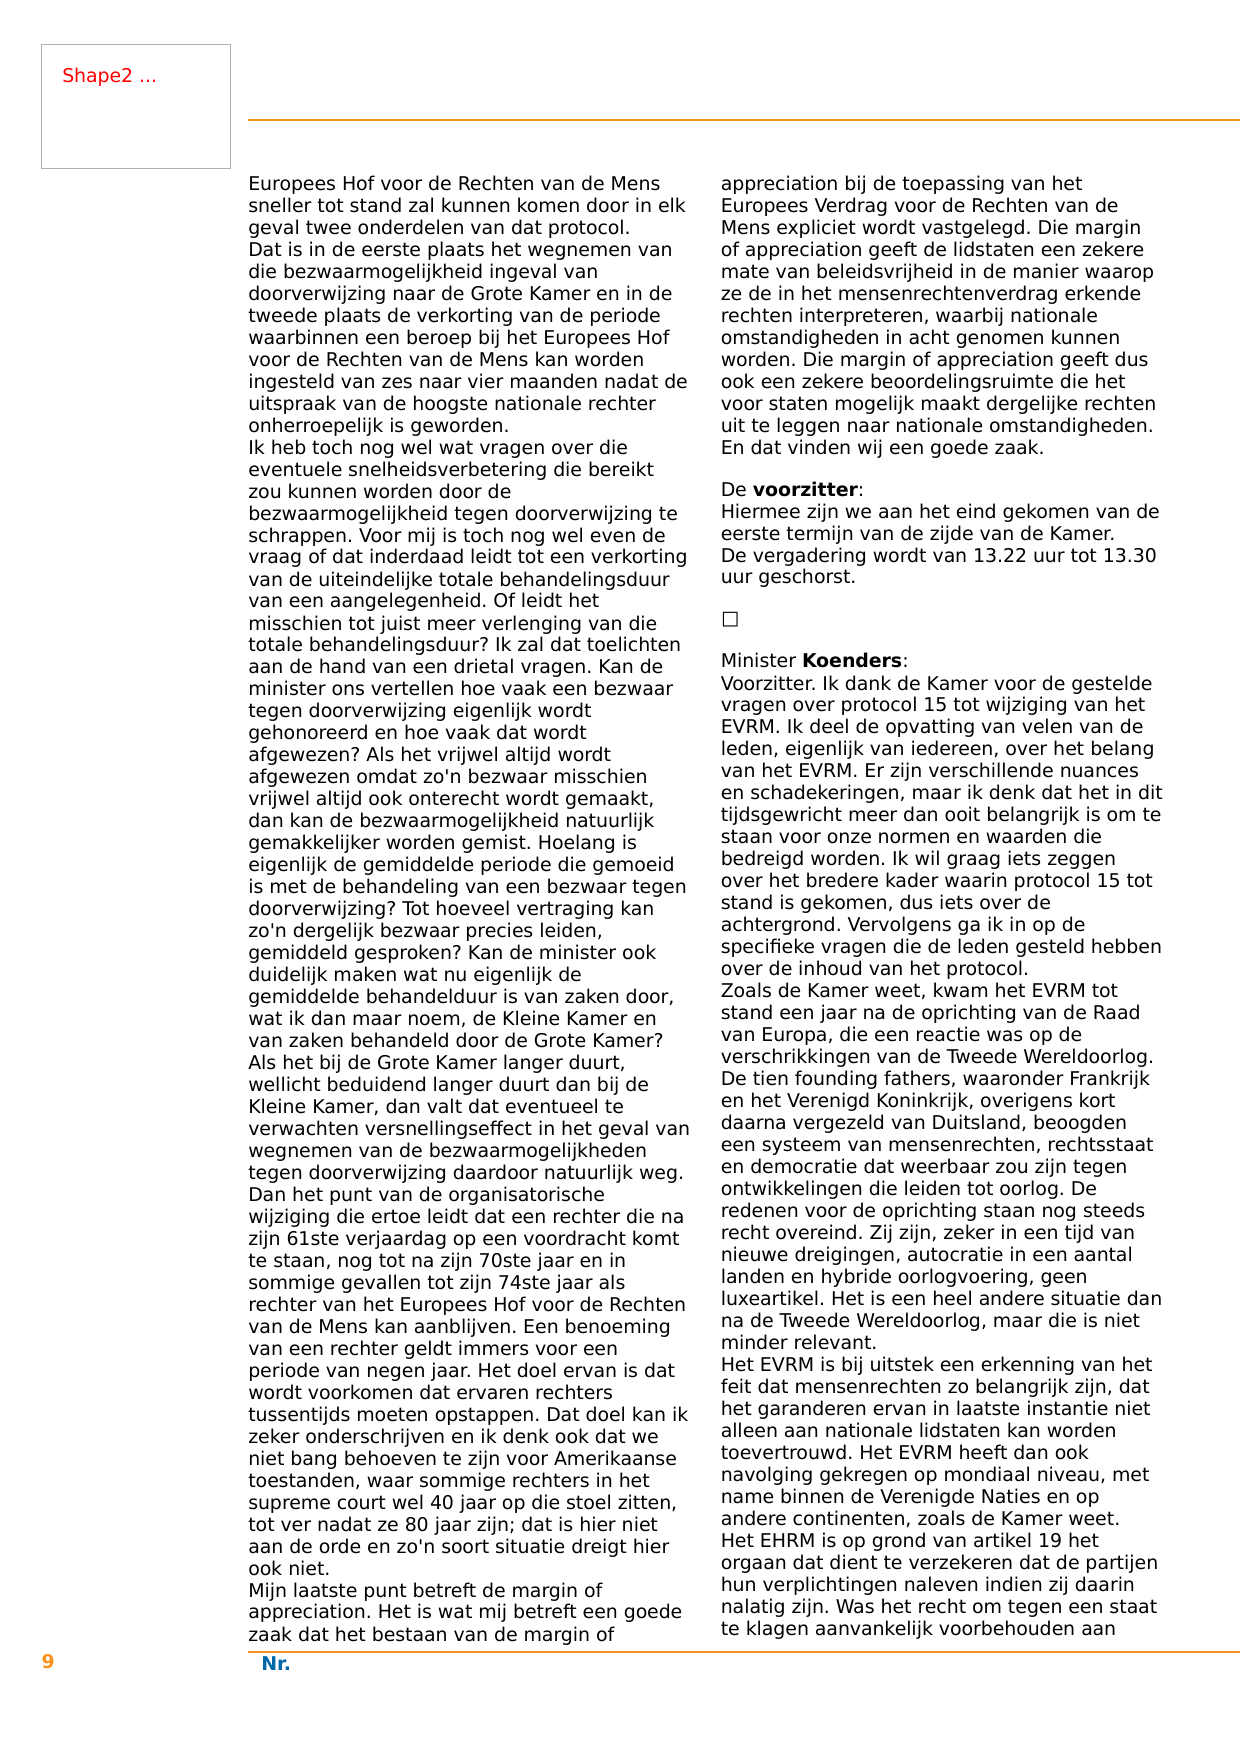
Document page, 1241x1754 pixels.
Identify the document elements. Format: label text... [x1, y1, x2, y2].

text Voorzitter. Ik dank de Kamer voor de gestelde vragen over protocol 15 tot wijziging van het EVRM. Ik deel de opvatting van velen van de leden, eigenlijk van iedereen, over het belang van het EVRM. Er zijn verschillende nuances en schadekeringen, maar ik denk dat het in dit tijdsgewricht meer dan ooit belangrijk is om te staan voor onze normen en waarden die bedreigd worden. Ik wil graag iets zeggen over het bredere kader waarin protocol 15 tot stand is gekomen, dus iets over de achtergrond. Vervolgens ga ik in op de specifieke vragen die de leden gesteld hebben over de inhoud van het protocol. [721, 672, 1163, 980]
text Mijn laatste punt betreft de margin of appreciation. Het is wat mij betreft een goede zaak dat het bestaan van de margin of [248, 1579, 691, 1645]
text Dan het punt van de organisatorische wijziging die ertoe leidt dat een rechter die na zijn 61ste verjaardag op een voordracht komt te staan, nog tot na zijn 70ste jaar en in sommige gevallen tot zijn 74ste jaar als rechter van het Europees Hof voor de Rechten van de Mens kan aanblijven. Een benoeming van een rechter geldt immers voor een periode van negen jaar. Het doel ervan is dat wordt voorkomen dat ervaren rechters tussentijds moeten opstappen. Dat doel kan ik zeker onderschrijven en ik denk ook dat we niet bang behoeven te zijn voor Amerikaanse toestanden, waar sommige rechters in het supreme court wel 40 jaar op die stoel zitten, tot ver nadat ze 80 jaar zijn; dat is hier niet aan de orde en zo'n soort situatie dreigt hier ook niet. [248, 1184, 691, 1579]
text Hiermee zijn we aan het eind gekomen van de eerste termijn van de zijde van de Kamer. [721, 501, 1163, 544]
text Ik heb toch nog wel wat vragen over die eventuele snelheidsverbetering die bereikt zou kunnen worden door de bezwaarmogelijkheid tegen doorverwijzing te schrappen. Voor mij is toch nog wel even de vraag of dat inderdaad leidt tot een verkorting van de uiteindelijke totale behandelingsduur van een aangelegenheid. Of leidt het misschien tot juist meer verlenging van die totale behandelingsduur? Ik zal dat toelichten aan de hand van een drietal vragen. Kan de minister ons vertellen hoe vaak een bezwaar tegen doorverwijzing eigenlijk wordt gehonoreerd en hoe vaak dat wordt afgewezen? Als het vrijwel altijd wordt afgewezen omdat zo'n bezwaar misschien vrijwel altijd ook onterecht wordt gemaakt, dan kan de bezwaarmogelijkheid natuurlijk gemakkelijker worden gemist. Hoelang is eigenlijk de gemiddelde periode die gemoeid is met de behandeling van een bezwaar tegen doorverwijzing? Tot hoeveel vertraging kan zo'n dergelijk bezwaar precies leiden, gemiddeld gesproken? Kan de minister ook duidelijk maken wat nu eigenlijk de gemiddelde behandelduur is van zaken door, wat ik dan maar noem, de Kleine Kamer en van zaken behandeld door de Grote Kamer? Als het bij de Grote Kamer langer duurt, wellicht beduidend langer duurt dan bij de Kleine Kamer, dan valt dat eventueel te verwachten versnellingseffect in het geval van wegnemen van de bezwaarmogelijkheden tegen doorverwijzing daardoor natuurlijk weg. [248, 437, 691, 1184]
text Minister Koenders: [721, 650, 1163, 672]
text De voorzitter: [721, 478, 1163, 501]
text De vergadering wordt van 13.22 uur tot 13.30 uur geschorst. [721, 544, 1163, 588]
text ⬜ [721, 608, 1163, 630]
text Dat is in de eerste plaats het wegnemen van die bezwaarmogelijkheid ingeval van doorverwijzing naar de Grote Kamer en in de tweede plaats de verkorting van de periode waarbinnen een beroep bij het Europees Hof voor de Rechten van de Mens kan worden ingesteld van zes naar vier maanden nadat de uitspraak van de hoogste nationale rechter onherroepelijk is geworden. [248, 239, 691, 437]
text Zoals de Kamer weet, kwam het EVRM tot stand een jaar na de oprichting van de Raad van Europa, die een reactie was op de verschrikkingen van de Tweede Wereldoorlog. De tien founding fathers, waaronder Frankrijk en het Verenigd Koninkrijk, overigens kort daarna vergezeld van Duitsland, beoogden een systeem van mensenrechten, rechtsstaat en democratie dat weerbaar zou zijn tegen ontwikkelingen die leiden tot oorlog. De redenen voor de oprichting staan nog steeds recht overeind. Zij zijn, zeker in een tijd van nieuwe dreigingen, autocratie in een aantal landen en hybride oorlogvoering, geen luxeartikel. Het is een heel andere situatie dan na de Tweede Wereldoorlog, maar die is niet minder relevant. [721, 980, 1163, 1354]
text appreciation bij de toepassing van het Europees Verdrag voor de Rechten van de Mens expliciet wordt vastgelegd. Die margin of appreciation geeft de lidstaten een zekere mate van beleidsvrijheid in de manier waarop ze de in het mensenrechtenverdrag erkende rechten interpreteren, waarbij nationale omstandigheden in acht genomen kunnen worden. Die margin of appreciation geeft dus ook een zekere beoordelingsruimte die het voor staten mogelijk maakt dergelijke rechten uit te leggen naar nationale omstandigheden. En dat vinden wij een goede zaak. [721, 173, 1163, 458]
text Europees Hof voor de Rechten van de Mens sneller tot stand zal kunnen komen door in elk geval twee onderdelen van dat protocol. [248, 173, 691, 239]
text Het EHRM is op grond van artikel 19 het orgaan dat dient te verzekeren dat de partijen hun verplichtingen naleven indien zij daarin nalatig zijn. Was het recht om tegen een staat te klagen aanvankelijk voorbehouden aan [721, 1529, 1163, 1639]
text Het EVRM is bij uitstek een erkenning van het feit dat mensenrechten zo belangrijk zijn, dat het garanderen ervan in laatste instantie niet alleen aan nationale lidstaten kan worden toevertrouwd. Het EVRM heeft dan ook navolging gekregen op mondiaal niveau, met name binnen de Verenigde Naties en op andere continenten, zoals de Kamer weet. [721, 1354, 1163, 1529]
